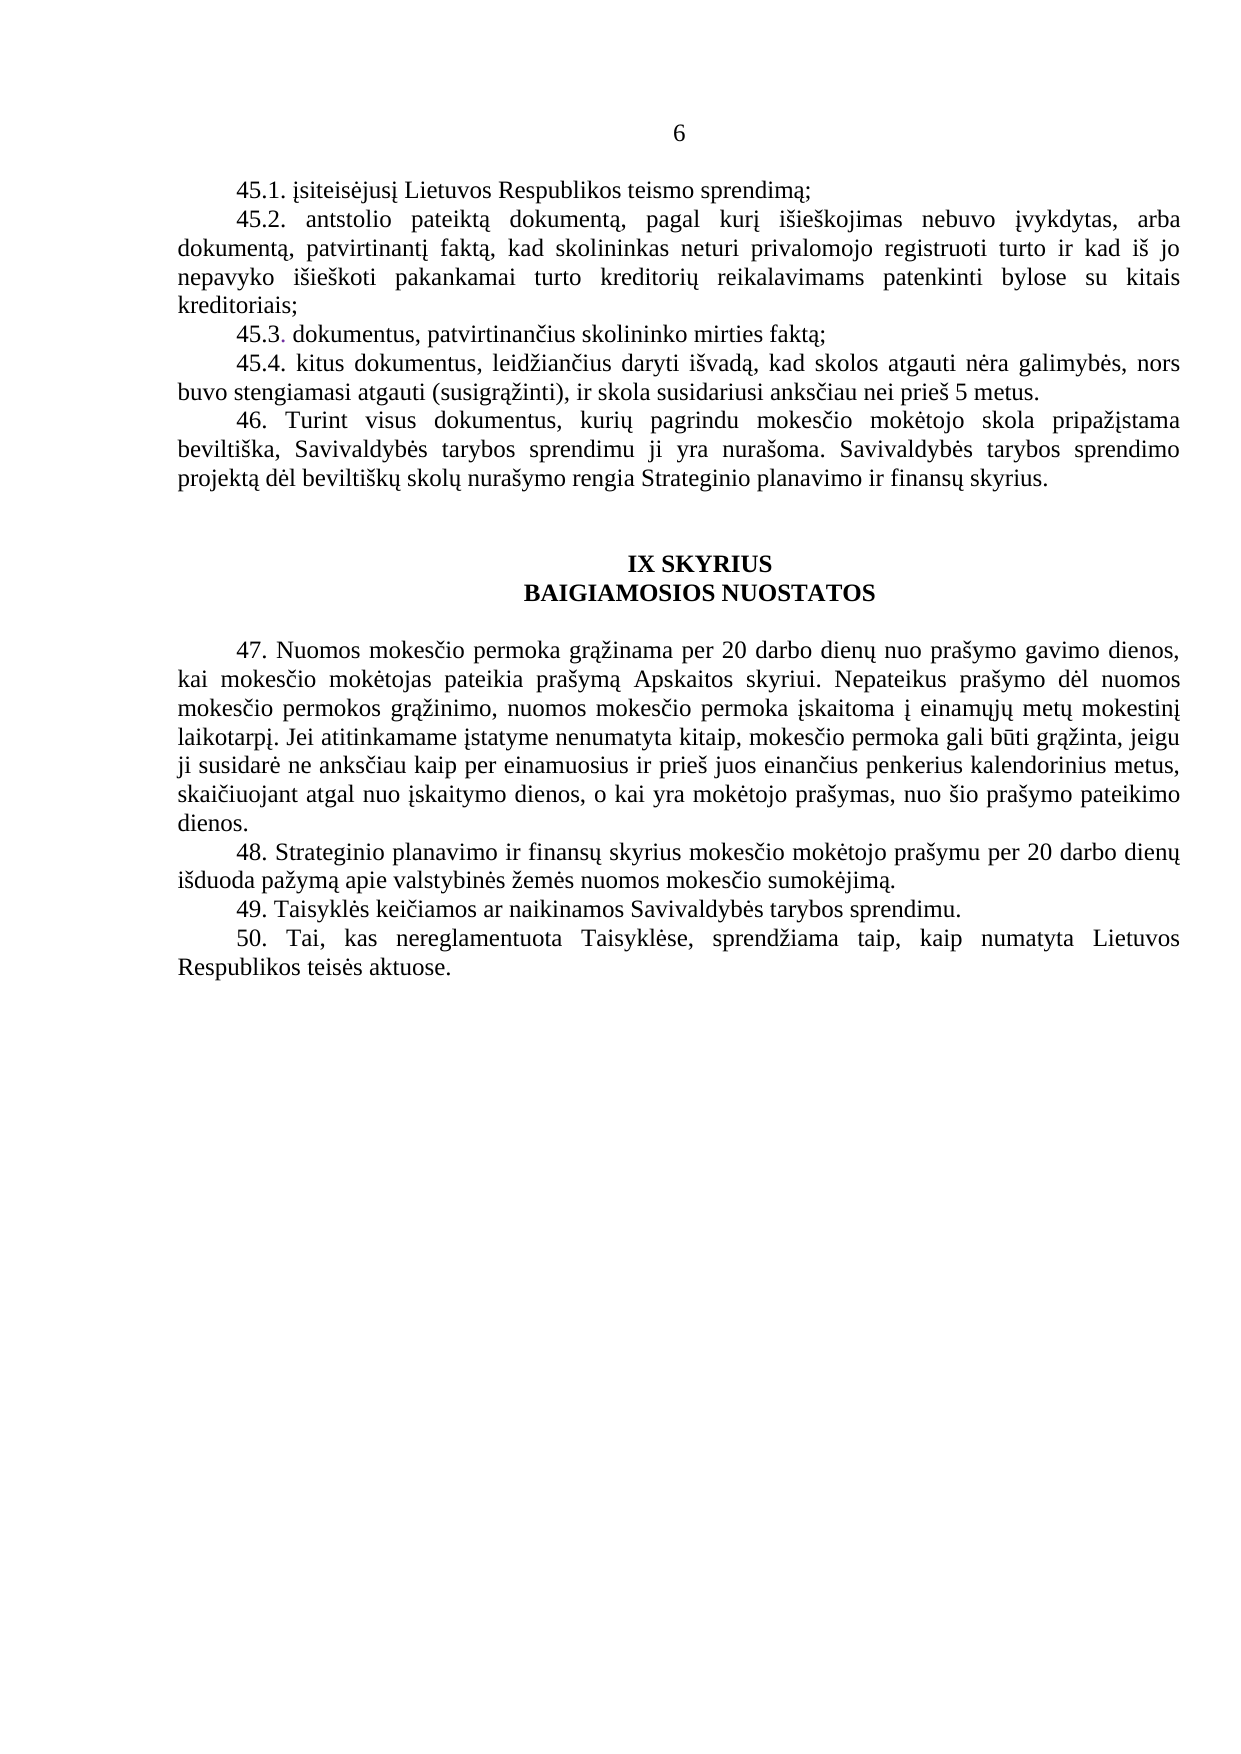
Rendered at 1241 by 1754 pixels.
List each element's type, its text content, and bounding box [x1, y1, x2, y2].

text 49. Taisyklės keičiamos ar naikinamos Savivaldybės tarybos sprendimu. [177, 894, 1181, 923]
text IX SKYRIUS [177, 549, 1181, 578]
text BAIGIAMOSIOS NUOSTATOS [177, 578, 1181, 607]
text 45.2. antstolio pateiktą dokumentą, pagal kurį išieškojimas nebuvo įvykdytas, arba dokumentą, patvirtinantį faktą, kad skolininkas neturi privalomojo registruoti turto ir kad iš jo nepavyko išieškoti pakankamai turto kreditorių reikalavimams patenkinti bylose su kitais kreditoriais; [177, 204, 1181, 319]
text 50. Tai, kas nereglamentuota Taisyklėse, sprendžiama taip, kaip numatyta Lietuvos Respublikos teisės aktuose. [177, 923, 1181, 981]
text 45.4. kitus dokumentus, leidžiančius daryti išvadą, kad skolos atgauti nėra galimybės, nors buvo stengiamasi atgauti (susigrąžinti), ir skola susidariusi anksčiau nei prieš 5 metus. [177, 348, 1181, 406]
text 45.1. įsiteisėjusį Lietuvos Respublikos teismo sprendimą; [177, 176, 1181, 204]
text 45.3. dokumentus, patvirtinančius skolininko mirties faktą; [177, 319, 1181, 348]
text 48. Strateginio planavimo ir finansų skyrius mokesčio mokėtojo prašymu per 20 darbo dienų išduoda pažymą apie valstybinės žemės nuomos mokesčio sumokėjimą. [177, 837, 1181, 894]
text 46. Turint visus dokumentus, kurių pagrindu mokesčio mokėtojo skola pripažįstama beviltiška, Savivaldybės tarybos sprendimu ji yra nurašoma. Savivaldybės tarybos sprendimo projektą dėl beviltiškų skolų nurašymo rengia Strateginio planavimo ir finansų skyrius. [177, 406, 1181, 492]
text 47. Nuomos mokesčio permoka grąžinama per 20 darbo dienų nuo prašymo gavimo dienos, kai mokesčio mokėtojas pateikia prašymą Apskaitos skyriui. Nepateikus prašymo dėl nuomos mokesčio permokos grąžinimo, nuomos mokesčio permoka įskaitoma į einamųjų metų mokestinį laikotarpį. Jei atitinkamame įstatyme nenumatyta kitaip, mokesčio permoka gali būti grąžinta, jeigu ji susidarė ne anksčiau kaip per einamuosius ir prieš juos einančius penkerius kalendorinius metus, skaičiuojant atgal nuo įskaitymo dienos, o kai yra mokėtojo prašymas, nuo šio prašymo pateikimo dienos. [177, 636, 1181, 837]
